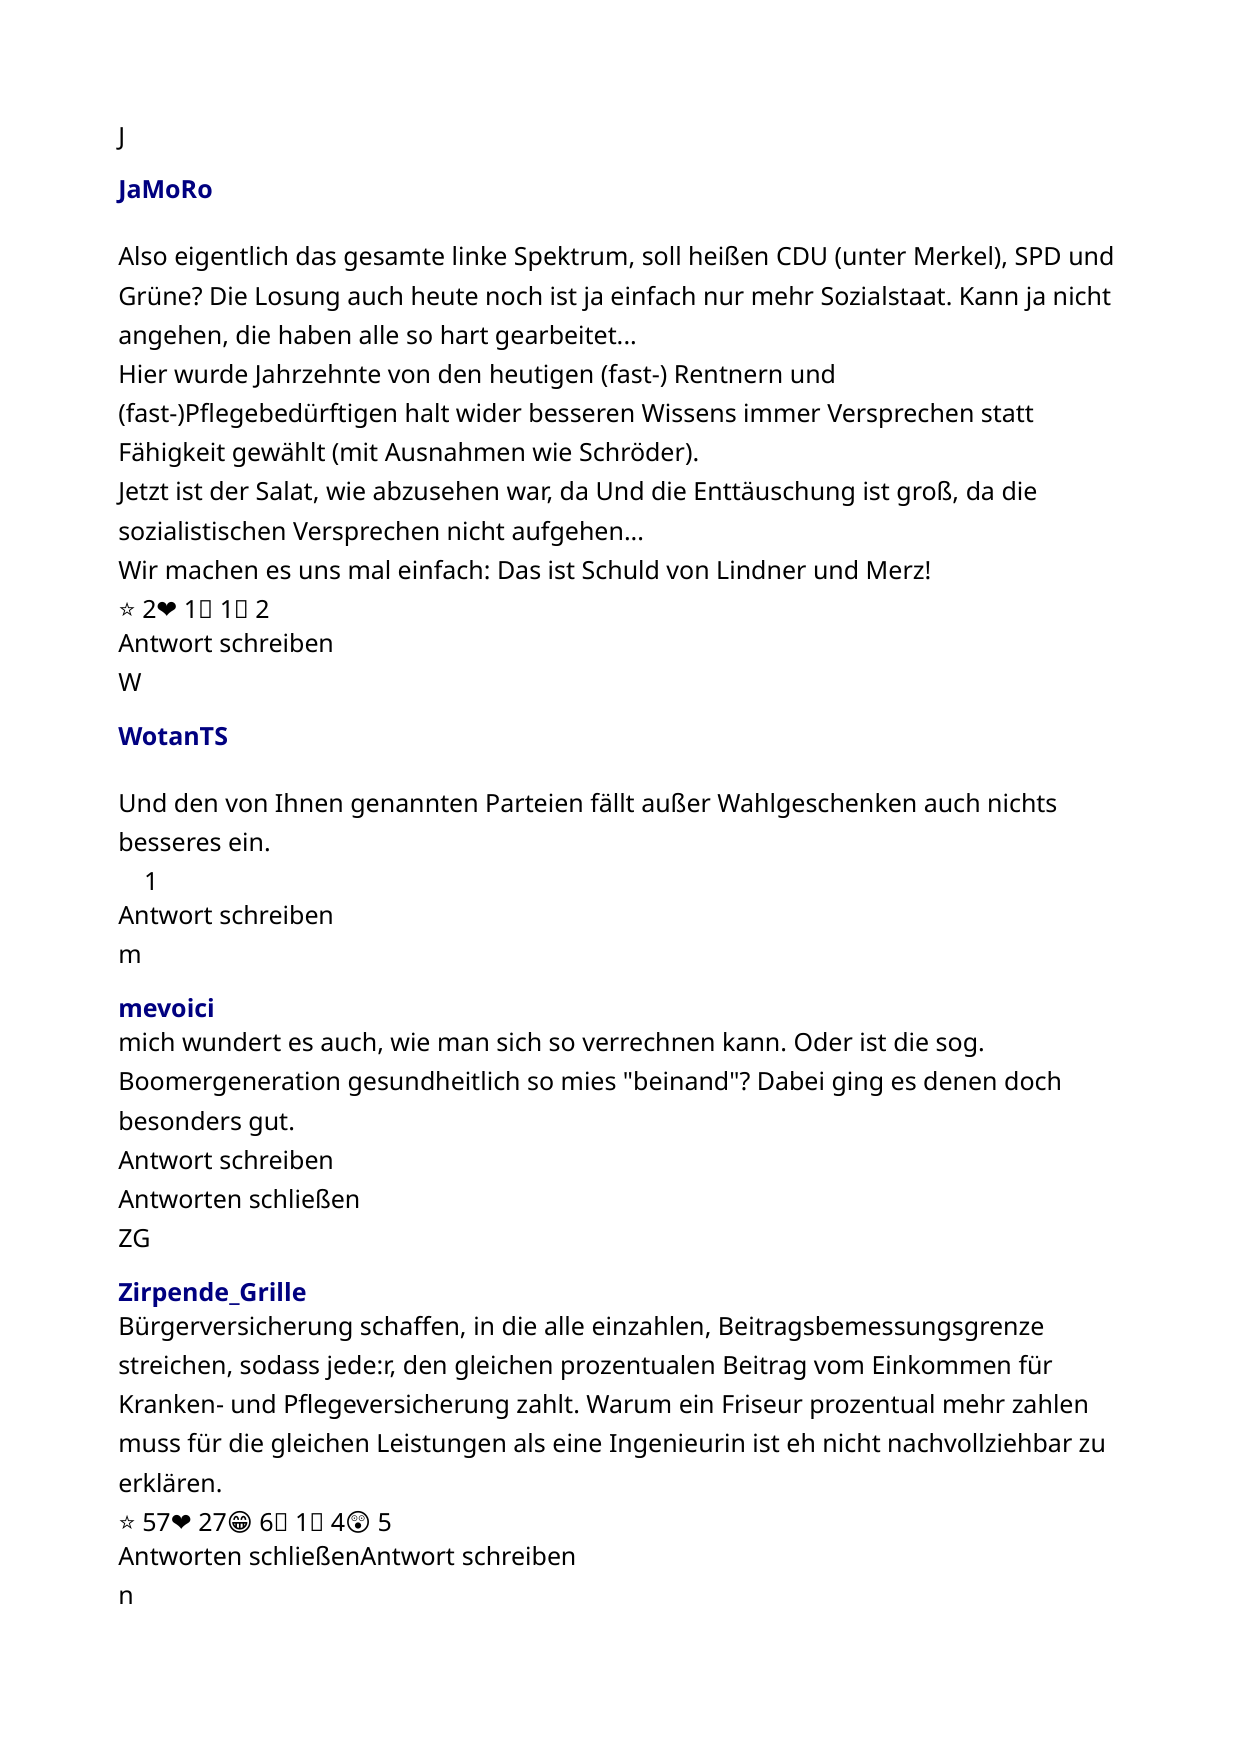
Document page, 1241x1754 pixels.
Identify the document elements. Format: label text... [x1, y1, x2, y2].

text ⭐️ 57❤️ 27😁 6🙁 1🤨 4😲 5 [118, 1504, 1122, 1538]
text n [118, 1578, 1122, 1612]
subtitle JaMoRo [118, 172, 1122, 206]
text ZG [118, 1221, 1122, 1255]
text mich wundert es auch, wie man sich so verrechnen kann. Oder ist die sog. Boomergeneration gesundheitlich so mies "beinand"? Dabei ging es denen doch besonders gut. [118, 1025, 1122, 1137]
subtitle WotanTS [118, 718, 1122, 752]
text Jetzt ist der Salat, wie abzusehen war, da Und die Enttäuschung ist groß, da die sozialistischen Versprechen nicht aufgehen... [118, 474, 1122, 547]
text Antworten schließenAntwort schreiben [118, 1538, 1122, 1572]
text J [118, 118, 1122, 152]
text Also eigentlich das gesamte linke Spektrum, soll heißen CDU (unter Merkel), SPD und Grüne? Die Losung auch heute noch ist ja einfach nur mehr Sozialstaat. Kann ja nicht angehen, die haben alle so hart gearbeitet... [118, 239, 1122, 351]
text Antworten schließen [118, 1182, 1122, 1216]
text m [118, 937, 1122, 971]
text Hier wurde Jahrzehnte von den heutigen (fast-) Rentnern und (fast-)Pflegebedürftigen halt wider besseren Wissens immer Versprechen statt Fähigkeit gewählt (mit Ausnahmen wie Schröder). [118, 356, 1122, 469]
text ⭐️ 2❤️ 1🙁 1🤨 2 [118, 591, 1122, 626]
text Bürgerversicherung schaffen, in die alle einzahlen, Beitragsbemessungsgrenze streichen, sodass jede:r, den gleichen prozentualen Beitrag vom Einkommen für Kranken- und Pflegeversicherung zahlt. Warum ein Friseur prozentual mehr zahlen muss für die gleichen Leistungen als eine Ingenieurin ist eh nicht nachvollziehbar zu erklären. [118, 1308, 1122, 1499]
subtitle mevoici [118, 991, 1122, 1025]
subtitle Zirpende_Grille [118, 1274, 1122, 1308]
text Antwort schreiben [118, 1142, 1122, 1176]
text Und den von Ihnen genannten Parteien fällt außer Wahlgeschenken auch nichts besseres ein. [118, 786, 1122, 859]
text 🙁 1 [118, 864, 1122, 898]
text W [118, 665, 1122, 699]
text Antwort schreiben [118, 626, 1122, 659]
text Wir machen es uns mal einfach: Das ist Schuld von Lindner und Merz! [118, 552, 1122, 586]
text Antwort schreiben [118, 898, 1122, 932]
